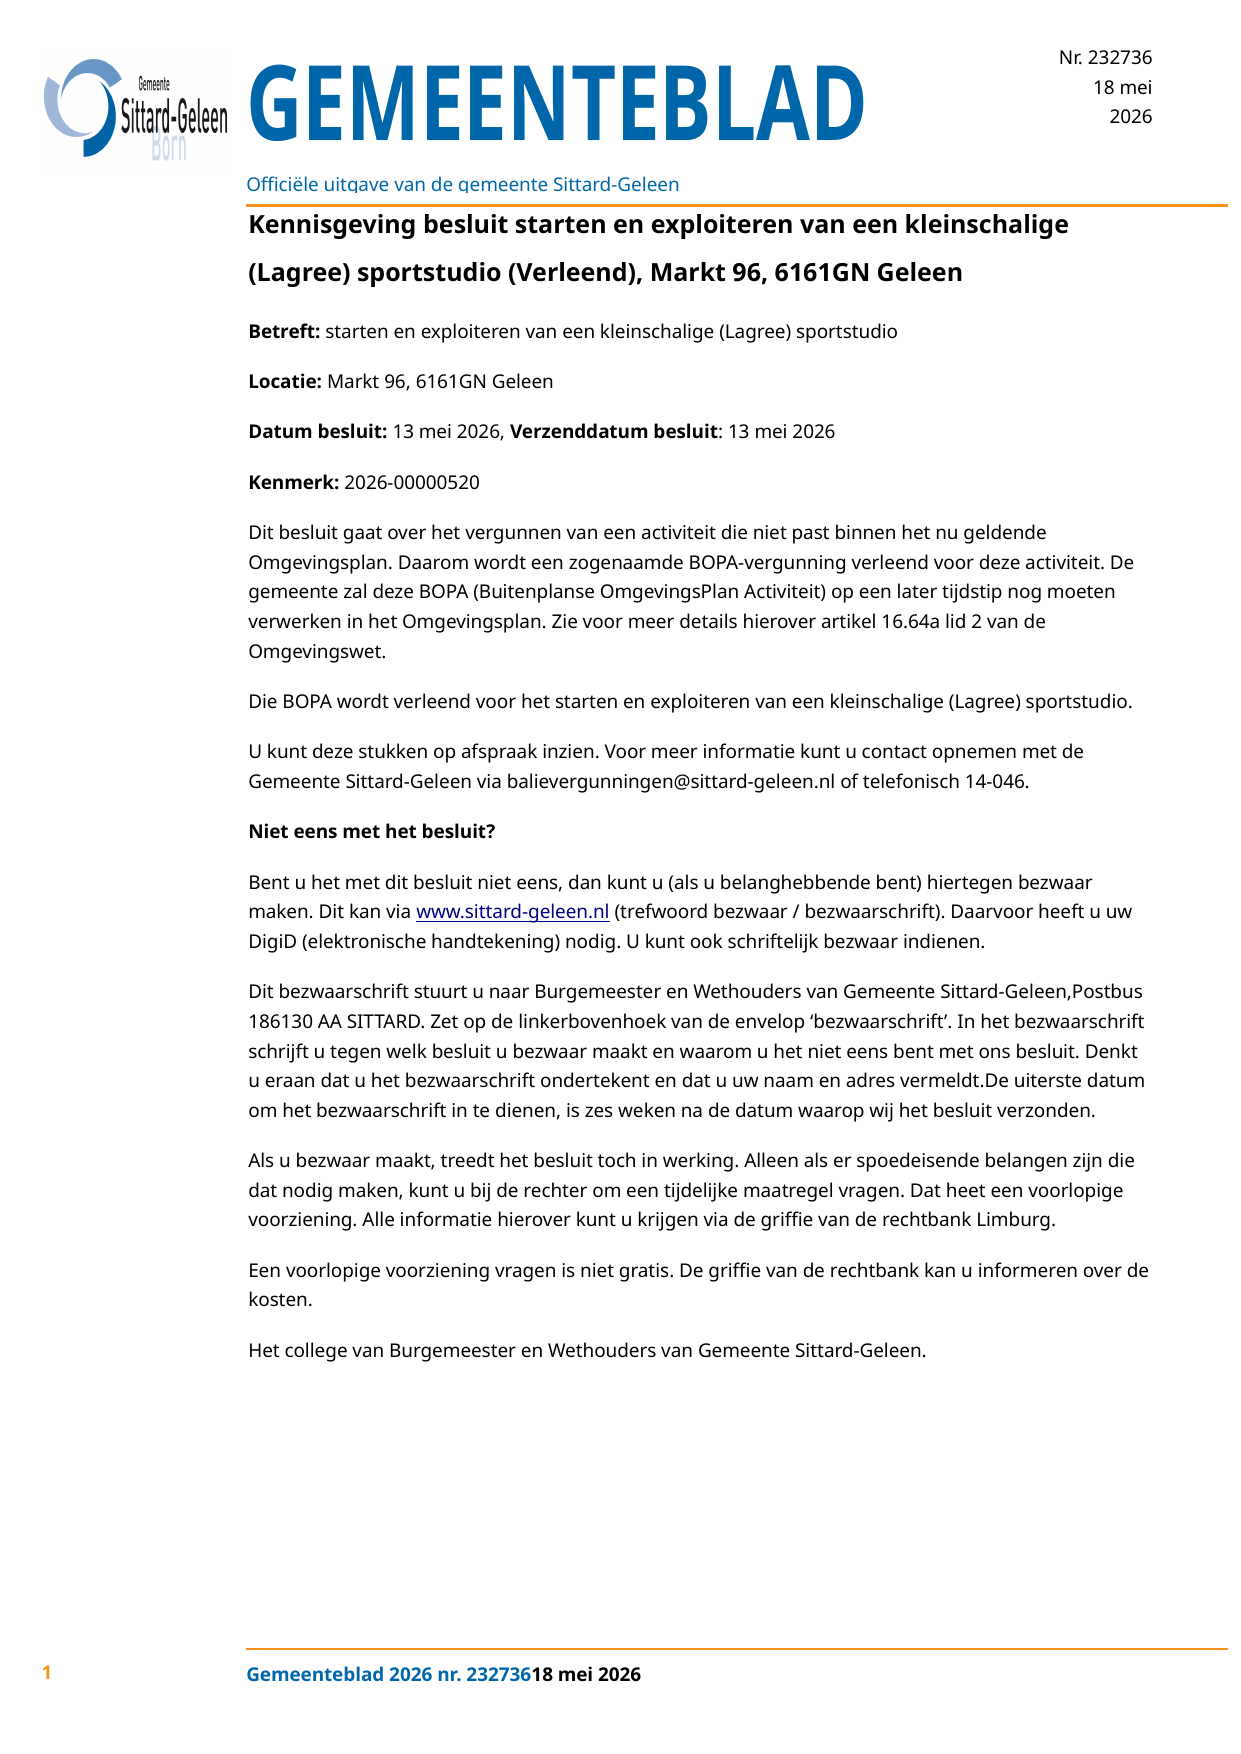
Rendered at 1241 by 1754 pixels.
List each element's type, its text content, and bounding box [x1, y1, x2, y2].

picture [41, 47, 231, 172]
text Niet eens met het besluit? [248, 819, 1152, 844]
text Het college van Burgemeester en Wethouders van Gemeente Sittard-Geleen. [248, 1337, 1152, 1363]
text Betreft: starten en exploiteren van een kleinschalige (Lagree) sportstudio [248, 318, 1152, 344]
text Kenmerk: 2026-00000520 [248, 469, 1152, 495]
text Kennisgeving besluit starten en exploiteren van een kleinschalige (Lagree) sportstudio (Verleend), Markt 96, 6161GN Geleen [248, 207, 1152, 288]
text Dit bezwaarschrift stuurt u naar Burgemeester en Wethouders van Gemeente Sittard-Geleen,Postbus 186130 AA SITTARD. Zet op de linkerbovenhoek van de envelop ‘bezwaarschrift’. In het bezwaarschrift schrijft u tegen welk besluit u bezwaar maakt en waarom u het niet eens bent met ons besluit. Denkt u eraan dat u het bezwaarschrift ondertekent en dat u uw naam en adres vermeldt.De uiterste datum om het bezwaarschrift in te dienen, is zes weken na de datum waarop wij het besluit verzonden. [248, 979, 1152, 1123]
text Een voorlopige voorziening vragen is niet gratis. De griffie van de rechtbank kan u informeren over de kosten. [248, 1257, 1152, 1312]
text Locatie: Markt 96, 6161GN Geleen [248, 368, 1152, 394]
text U kunt deze stukken op afspraak inzien. Voor meer informatie kunt u contact opnemen met de Gemeente Sittard-Geleen via balievergunningen@sittard-geleen.nl of telefonisch 14-046. [248, 739, 1152, 794]
text Bent u het met dit besluit niet eens, dan kunt u (als u belanghebbende bent) hiertegen bezwaar maken. Dit kan via www.sittard-geleen.nl (trefwoord bezwaar / bezwaarschrift). Daarvoor heeft u uw DigiD (elektronische handtekening) nodig. U kunt ook schriftelijk bezwaar indienen. [248, 869, 1152, 954]
text Dit besluit gaat over het vergunnen van een activiteit die niet past binnen het nu geldende Omgevingsplan. Daarom wordt een zogenaamde BOPA-vergunning verleend voor deze activiteit. De gemeente zal deze BOPA (Buitenplanse OmgevingsPlan Activiteit) op een later tijdstip nog moeten verwerken in het Omgevingsplan. Zie voor meer details hierover artikel 16.64a lid 2 van de Omgevingswet. [248, 519, 1152, 664]
text Die BOPA wordt verleend voor het starten en exploiteren van een kleinschalige (Lagree) sportstudio. [248, 688, 1152, 714]
text Als u bezwaar maakt, treedt het besluit toch in werking. Alleen als er spoedeisende belangen zijn die dat nodig maken, kunt u bij de rechter om een tijdelijke maatregel vragen. Dat heet een voorlopige voorziening. Alle informatie hierover kunt u krijgen via de griffie van de rechtbank Limburg. [248, 1147, 1152, 1232]
text Datum besluit: 13 mei 2026, Verzenddatum besluit: 13 mei 2026 [248, 419, 1152, 444]
